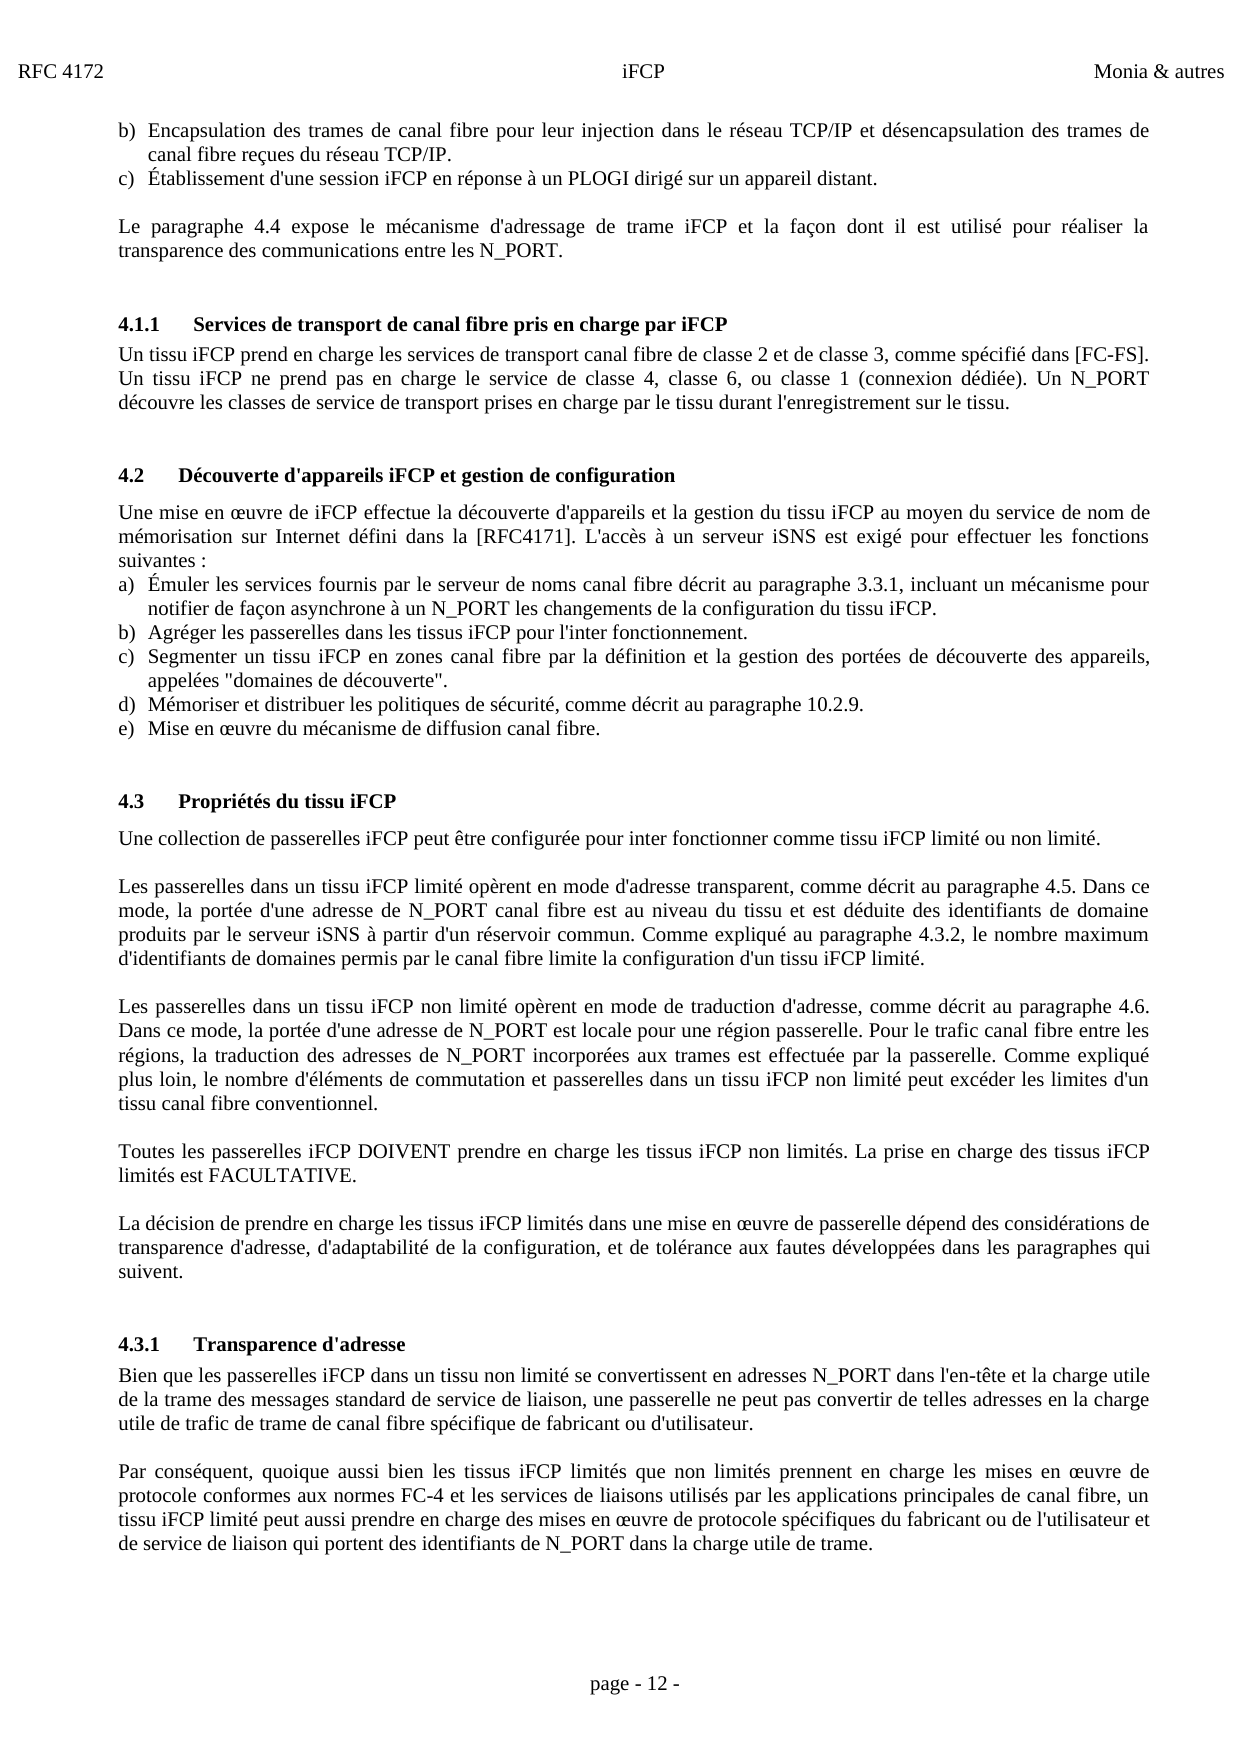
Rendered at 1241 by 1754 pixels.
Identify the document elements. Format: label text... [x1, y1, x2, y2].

text Un tissu iFCP prend en charge les services de transport canal fibre de classe 2 et de classe 3, comme spécifié dans [FC-FS]. Un tissu iFCP ne prend pas en charge le service de classe 4, classe 6, ou classe 1 (connexion dédiée). Un N_PORT découvre les classes de service de transport prises en charge par le tissu durant l'enregistrement sur le tissu. [118, 342, 1152, 414]
text Une collection de passerelles iFCP peut être configurée pour inter fonctionner comme tissu iFCP limité ou non limité. [118, 826, 1152, 850]
text La décision de prendre en charge les tissus iFCP limités dans une mise en œuvre de passerelle dépend des considérations de transparence d'adresse, d'adaptabilité de la configuration, et de tolérance aux fautes développées dans les paragraphes qui suivent. [118, 1211, 1152, 1283]
subtitle 4.3.1 Transparence d'adresse [118, 1332, 1152, 1356]
subtitle 4.2 Découverte d'appareils iFCP et gestion de configuration [118, 463, 1152, 487]
text Les passerelles dans un tissu iFCP non limité opèrent en mode de traduction d'adresse, comme décrit au paragraphe 4.6. Dans ce mode, la portée d'une adresse de N_PORT est locale pour une région passerelle. Pour le trafic canal fibre entre les régions, la traduction des adresses de N_PORT incorporées aux trames est effectuée par la passerelle. Comme expliqué plus loin, le nombre d'éléments de commutation et passerelles dans un tissu iFCP non limité peut excéder les limites d'un tissu canal fibre conventionnel. [118, 994, 1152, 1115]
text Par conséquent, quoique aussi bien les tissus iFCP limités que non limités prennent en charge les mises en œuvre de protocole conformes aux normes FC-4 et les services de liaisons utilisés par les applications principales de canal fibre, un tissu iFCP limité peut aussi prendre en charge des mises en œuvre de protocole spécifiques du fabricant ou de l'utilisateur et de service de liaison qui portent des identifiants de N_PORT dans la charge utile de trame. [118, 1459, 1152, 1555]
text Les passerelles dans un tissu iFCP limité opèrent en mode d'adresse transparent, comme décrit au paragraphe 4.5. Dans ce mode, la portée d'une adresse de N_PORT canal fibre est au niveau du tissu et est déduite des identifiants de domaine produits par le serveur iSNS à partir d'un réservoir commun. Comme expliqué au paragraphe 4.3.2, le nombre maximum d'identifiants de domaines permis par le canal fibre limite la configuration d'un tissu iFCP limité. [118, 874, 1152, 970]
text b) Agréger les passerelles dans les tissus iFCP pour l'inter fonctionnement. [118, 620, 1152, 644]
text a) Émuler les services fournis par le serveur de noms canal fibre décrit au paragraphe 3.3.1, incluant un mécanisme pour notifier de façon asynchrone à un N_PORT les changements de la configuration du tissu iFCP. [118, 572, 1152, 620]
text e) Mise en œuvre du mécanisme de diffusion canal fibre. [118, 716, 1152, 740]
text Bien que les passerelles iFCP dans un tissu non limité se convertissent en adresses N_PORT dans l'en-tête et la charge utile de la trame des messages standard de service de liaison, une passerelle ne peut pas convertir de telles adresses en la charge utile de trafic de trame de canal fibre spécifique de fabricant ou d'utilisateur. [118, 1362, 1152, 1435]
text Le paragraphe 4.4 expose le mécanisme d'adressage de trame iFCP et la façon dont il est utilisé pour réaliser la transparence des communications entre les N_PORT. [118, 214, 1152, 262]
text Une mise en œuvre de iFCP effectue la découverte d'appareils et la gestion du tissu iFCP au moyen du service de nom de mémorisation sur Internet défini dans la [RFC4171]. L'accès à un serveur iSNS est exigé pour effectuer les fonctions suivantes : [118, 500, 1152, 572]
text c) Établissement d'une session iFCP en réponse à un PLOGI dirigé sur un appareil distant. [118, 166, 1152, 190]
text b) Encapsulation des trames de canal fibre pour leur injection dans le réseau TCP/IP et désencapsulation des trames de canal fibre reçues du réseau TCP/IP. [118, 118, 1152, 166]
subtitle 4.3 Propriétés du tissu iFCP [118, 789, 1152, 813]
subtitle 4.1.1 Services de transport de canal fibre pris en charge par iFCP [118, 312, 1152, 336]
text d) Mémoriser et distribuer les politiques de sécurité, comme décrit au paragraphe 10.2.9. [118, 692, 1152, 716]
text Toutes les passerelles iFCP DOIVENT prendre en charge les tissus iFCP non limités. La prise en charge des tissus iFCP limités est FACULTATIVE. [118, 1139, 1152, 1187]
text c) Segmenter un tissu iFCP en zones canal fibre par la définition et la gestion des portées de découverte des appareils, appelées "domaines de découverte". [118, 644, 1152, 692]
